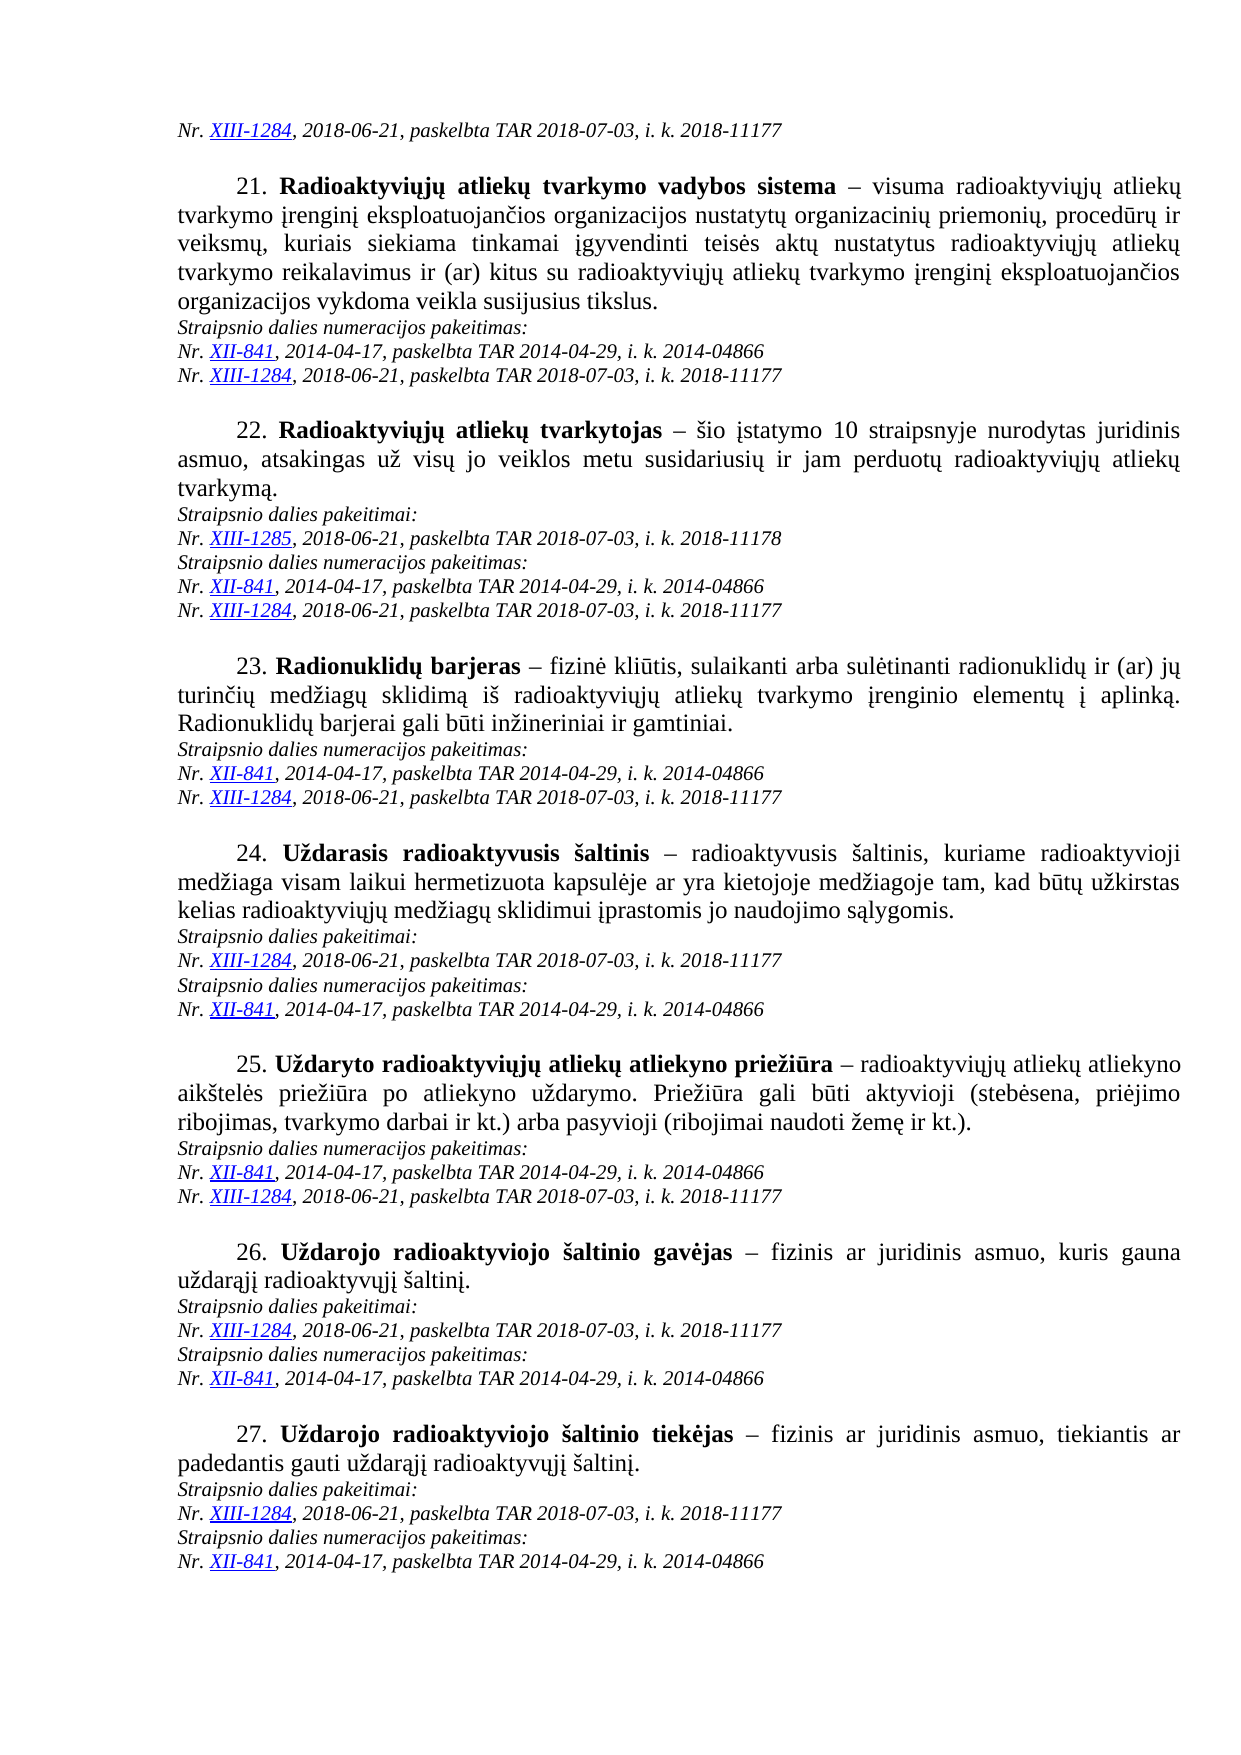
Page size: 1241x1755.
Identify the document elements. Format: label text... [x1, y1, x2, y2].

text Straipsnio dalies numeracijos pakeitimas: [177, 1342, 1181, 1366]
text Nr. XII-841, 2014-04-17, paskelbta TAR 2014-04-29, i. k. 2014-04866 [177, 339, 1181, 363]
text Nr. XIII-1284, 2018-06-21, paskelbta TAR 2018-07-03, i. k. 2018-11177 [177, 1501, 1181, 1525]
text Nr. XII-841, 2014-04-17, paskelbta TAR 2014-04-29, i. k. 2014-04866 [177, 997, 1181, 1021]
text 26. Uždarojo radioaktyviojo šaltinio gavėjas – fizinis ar juridinis asmuo, kuris gauna uždarąjį radioaktyvųjį šaltinį. [177, 1237, 1181, 1294]
text Nr. XII-841, 2014-04-17, paskelbta TAR 2014-04-29, i. k. 2014-04866 [177, 761, 1181, 785]
text Straipsnio dalies pakeitimai: [177, 1294, 1181, 1318]
text Nr. XII-841, 2014-04-17, paskelbta TAR 2014-04-29, i. k. 2014-04866 [177, 1549, 1181, 1573]
text Nr. XIII-1284, 2018-06-21, paskelbta TAR 2018-07-03, i. k. 2018-11177 [177, 363, 1181, 387]
text Straipsnio dalies numeracijos pakeitimas: [177, 1136, 1181, 1160]
text Straipsnio dalies pakeitimai: [177, 502, 1181, 526]
text 27. Uždarojo radioaktyviojo šaltinio tiekėjas – fizinis ar juridinis asmuo, tiekiantis ar padedantis gauti uždarąjį radioaktyvųjį šaltinį. [177, 1419, 1181, 1477]
text Nr. XIII-1284, 2018-06-21, paskelbta TAR 2018-07-03, i. k. 2018-11177 [177, 598, 1181, 622]
text 21. Radioaktyviųjų atliekų tvarkymo vadybos sistema – visuma radioaktyviųjų atliekų tvarkymo įrenginį eksploatuojančios organizacijos nustatytų organizacinių priemonių, procedūrų ir veiksmų, kuriais siekiama tinkamai įgyvendinti teisės aktų nustatytus radioaktyviųjų atliekų tvarkymo reikalavimus ir (ar) kitus su radioaktyviųjų atliekų tvarkymo įrenginį eksploatuojančios organizacijos vykdoma veikla susijusius tikslus. [177, 171, 1181, 315]
text 24. Uždarasis radioaktyvusis šaltinis – radioaktyvusis šaltinis, kuriame radioaktyvioji medžiaga visam laikui hermetizuota kapsulėje ar yra kietojoje medžiagoje tam, kad būtų užkirstas kelias radioaktyviųjų medžiagų sklidimui įprastomis jo naudojimo sąlygomis. [177, 838, 1181, 924]
text Nr. XIII-1284, 2018-06-21, paskelbta TAR 2018-07-03, i. k. 2018-11177 [177, 948, 1181, 972]
text Nr. XII-841, 2014-04-17, paskelbta TAR 2014-04-29, i. k. 2014-04866 [177, 1366, 1181, 1390]
text Straipsnio dalies pakeitimai: [177, 924, 1181, 948]
text 22. Radioaktyviųjų atliekų tvarkytojas – šio įstatymo 10 straipsnyje nurodytas juridinis asmuo, atsakingas už visų jo veiklos metu susidariusių ir jam perduotų radioaktyviųjų atliekų tvarkymą. [177, 416, 1181, 502]
text Straipsnio dalies numeracijos pakeitimas: [177, 972, 1181, 997]
text Straipsnio dalies numeracijos pakeitimas: [177, 550, 1181, 574]
text Straipsnio dalies numeracijos pakeitimas: [177, 1525, 1181, 1549]
text Straipsnio dalies numeracijos pakeitimas: [177, 737, 1181, 761]
text Nr. XII-841, 2014-04-17, paskelbta TAR 2014-04-29, i. k. 2014-04866 [177, 1160, 1181, 1184]
text Nr. XII-841, 2014-04-17, paskelbta TAR 2014-04-29, i. k. 2014-04866 [177, 574, 1181, 598]
text Straipsnio dalies pakeitimai: [177, 1477, 1181, 1501]
text Nr. XIII-1284, 2018-06-21, paskelbta TAR 2018-07-03, i. k. 2018-11177 [177, 118, 1181, 142]
text Nr. XIII-1285, 2018-06-21, paskelbta TAR 2018-07-03, i. k. 2018-11178 [177, 526, 1181, 550]
text Straipsnio dalies numeracijos pakeitimas: [177, 315, 1181, 339]
text 23. Radionuklidų barjeras – fizinė kliūtis, sulaikanti arba sulėtinanti radionuklidų ir (ar) jų turinčių medžiagų sklidimą iš radioaktyviųjų atliekų tvarkymo įrenginio elementų į aplinką. Radionuklidų barjerai gali būti inžineriniai ir gamtiniai. [177, 651, 1181, 737]
text Nr. XIII-1284, 2018-06-21, paskelbta TAR 2018-07-03, i. k. 2018-11177 [177, 785, 1181, 809]
text Nr. XIII-1284, 2018-06-21, paskelbta TAR 2018-07-03, i. k. 2018-11177 [177, 1184, 1181, 1208]
text Nr. XIII-1284, 2018-06-21, paskelbta TAR 2018-07-03, i. k. 2018-11177 [177, 1318, 1181, 1342]
text 25. Uždaryto radioaktyviųjų atliekų atliekyno priežiūra – radioaktyviųjų atliekų atliekyno aikštelės priežiūra po atliekyno uždarymo. Priežiūra gali būti aktyvioji (stebėsena, priėjimo ribojimas, tvarkymo darbai ir kt.) arba pasyvioji (ribojimai naudoti žemę ir kt.). [177, 1049, 1181, 1136]
